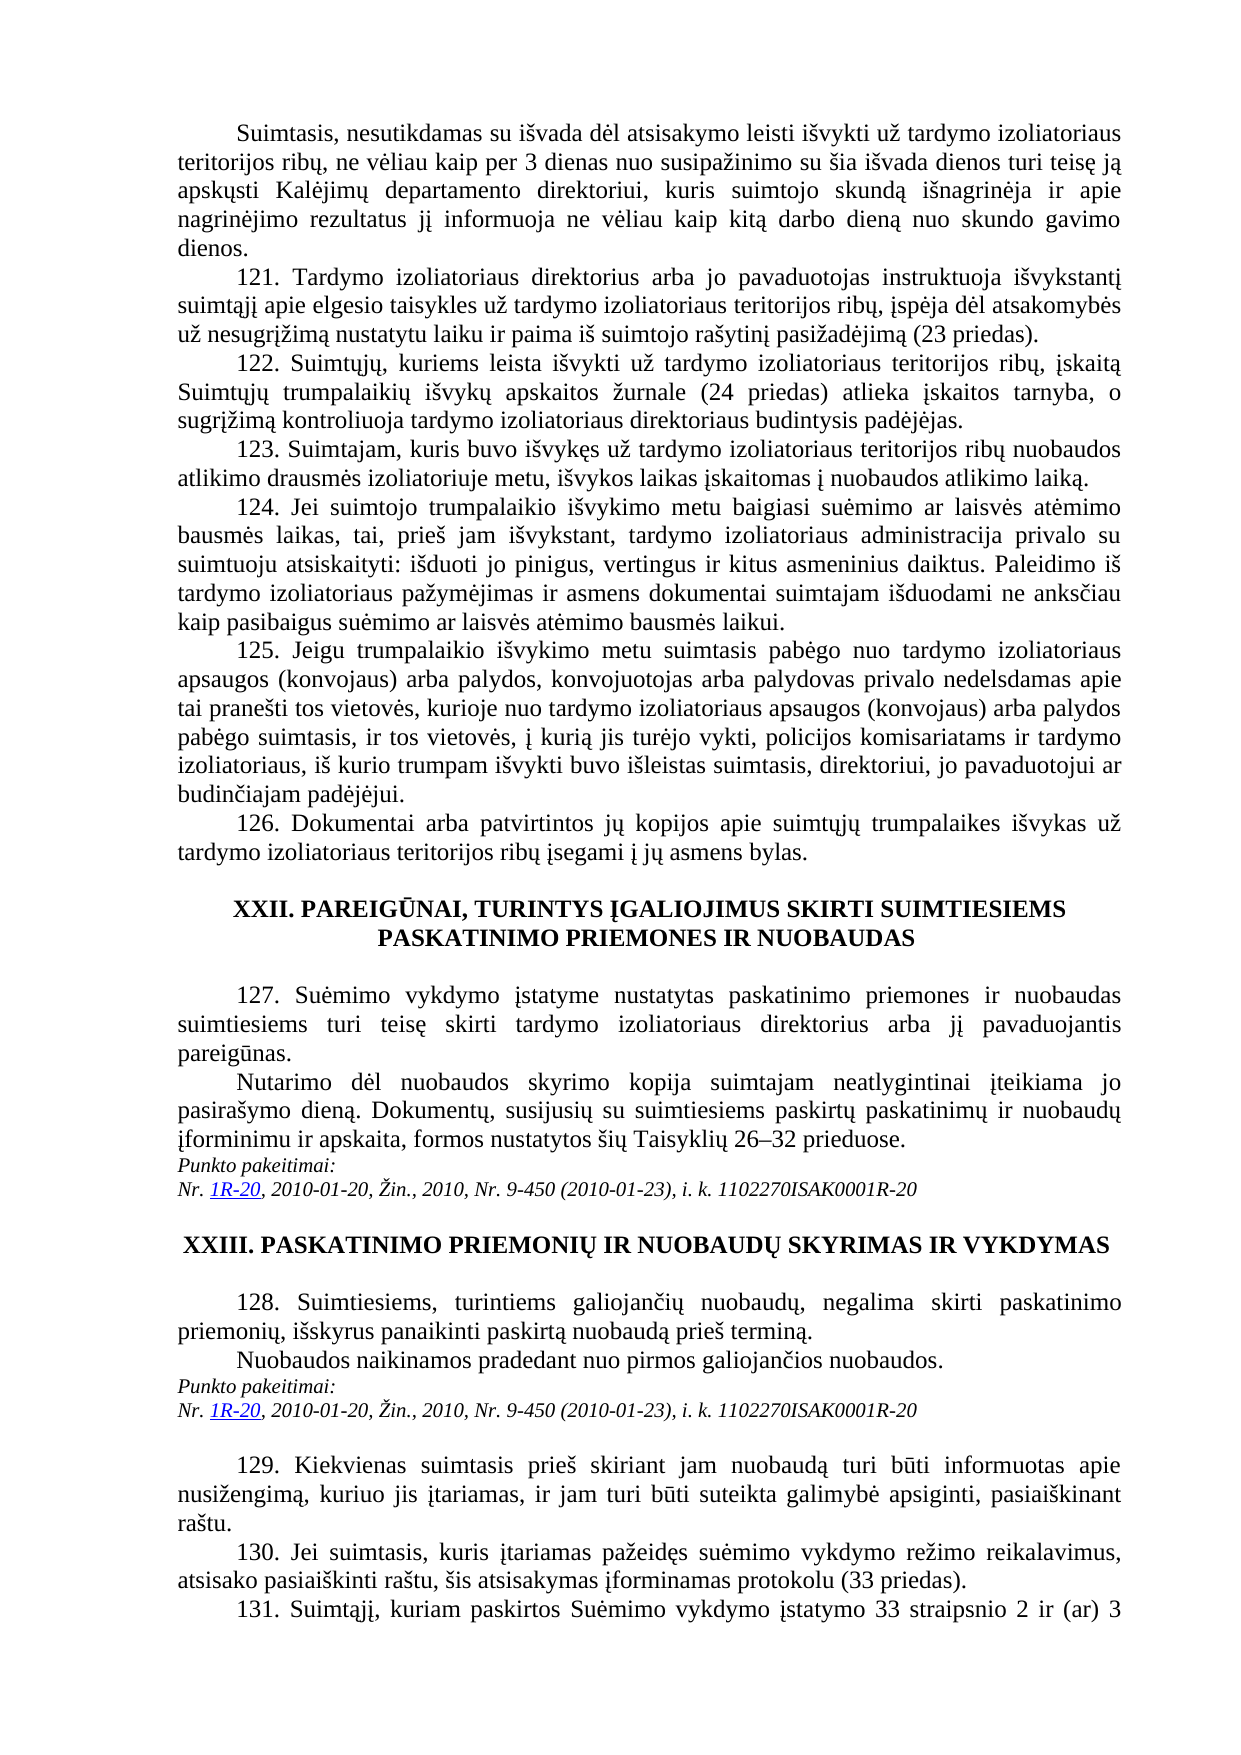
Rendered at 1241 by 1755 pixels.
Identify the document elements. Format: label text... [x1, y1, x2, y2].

text 126. Dokumentai arba patvirtintos jų kopijos apie suimtųjų trumpalaikes išvykas už tardymo izoliatoriaus teritorijos ribų įsegami į jų asmens bylas. [177, 808, 1122, 866]
text 124. Jei suimtojo trumpalaikio išvykimo metu baigiasi suėmimo ar laisvės atėmimo bausmės laikas, tai, prieš jam išvykstant, tardymo izoliatoriaus administracija privalo su suimtuoju atsiskaityti: išduoti jo pinigus, vertingus ir kitus asmeninius daiktus. Paleidimo iš tardymo izoliatoriaus pažymėjimas ir asmens dokumentai suimtajam išduodami ne anksčiau kaip pasibaigus suėmimo ar laisvės atėmimo bausmės laikui. [177, 492, 1122, 636]
text Nuobaudos naikinamos pradedant nuo pirmos galiojančios nuobaudos. [177, 1345, 1122, 1374]
text 122. Suimtųjų, kuriems leista išvykti už tardymo izoliatoriaus teritorijos ribų, įskaitą Suimtųjų trumpalaikių išvykų apskaitos žurnale (24 priedas) atlieka įskaitos tarnyba, o sugrįžimą kontroliuoja tardymo izoliatoriaus direktoriaus budintysis padėjėjas. [177, 348, 1122, 434]
text 121. Tardymo izoliatoriaus direktorius arba jo pavaduotojas instruktuoja išvykstantį suimtąjį apie elgesio taisykles už tardymo izoliatoriaus teritorijos ribų, įspėja dėl atsakomybės už nesugrįžimą nustatytu laiku ir paima iš suimtojo rašytinį pasižadėjimą (23 priedas). [177, 262, 1122, 348]
text XXIII. PASKATINIMO PRIEMONIŲ IR NUOBAUDŲ SKYRIMAS IR VYKDYMAS [177, 1230, 1122, 1259]
text Punkto pakeitimai: [177, 1374, 1122, 1398]
text 125. Jeigu trumpalaikio išvykimo metu suimtasis pabėgo nuo tardymo izoliatoriaus apsaugos (konvojaus) arba palydos, konvojuotojas arba palydovas privalo nedelsdamas apie tai pranešti tos vietovės, kurioje nuo tardymo izoliatoriaus apsaugos (konvojaus) arba palydos pabėgo suimtasis, ir tos vietovės, į kurią jis turėjo vykti, policijos komisariatams ir tardymo izoliatoriaus, iš kurio trumpam išvykti buvo išleistas suimtasis, direktoriui, jo pavaduotojui ar budinčiajam padėjėjui. [177, 636, 1122, 808]
text 123. Suimtajam, kuris buvo išvykęs už tardymo izoliatoriaus teritorijos ribų nuobaudos atlikimo drausmės izoliatoriuje metu, išvykos laikas įskaitomas į nuobaudos atlikimo laiką. [177, 434, 1122, 492]
text XXII. PAREIGŪNAI, TURINTYS ĮGALIOJIMUS SKIRTI SUIMTIESIEMS PASKATINIMO PRIEMONES IR NUOBAUDAS [177, 894, 1122, 952]
text Nr. 1R-20, 2010-01-20, Žin., 2010, Nr. 9-450 (2010-01-23), i. k. 1102270ISAK0001R-20 [177, 1177, 1122, 1201]
text 129. Kiekvienas suimtasis prieš skiriant jam nuobaudą turi būti informuotas apie nusižengimą, kuriuo jis įtariamas, ir jam turi būti suteikta galimybė apsiginti, pasiaiškinant raštu. [177, 1451, 1122, 1537]
text 130. Jei suimtasis, kuris įtariamas pažeidęs suėmimo vykdymo režimo reikalavimus, atsisako pasiaiškinti raštu, šis atsisakymas įforminamas protokolu (33 priedas). [177, 1537, 1122, 1594]
text Nutarimo dėl nuobaudos skyrimo kopija suimtajam neatlygintinai įteikiama jo pasirašymo dieną. Dokumentų, susijusių su suimtiesiems paskirtų paskatinimų ir nuobaudų įforminimu ir apskaita, formos nustatytos šių Taisyklių 26–32 prieduose. [177, 1067, 1122, 1153]
text Nr. 1R-20, 2010-01-20, Žin., 2010, Nr. 9-450 (2010-01-23), i. k. 1102270ISAK0001R-20 [177, 1398, 1122, 1422]
text 127. Suėmimo vykdymo įstatyme nustatytas paskatinimo priemones ir nuobaudas suimtiesiems turi teisę skirti tardymo izoliatoriaus direktorius arba jį pavaduojantis pareigūnas. [177, 981, 1122, 1067]
text 131. Suimtąjį, kuriam paskirtos Suėmimo vykdymo įstatymo 33 straipsnio 2 ir (ar) 3 [177, 1594, 1122, 1623]
text Suimtasis, nesutikdamas su išvada dėl atsisakymo leisti išvykti už tardymo izoliatoriaus teritorijos ribų, ne vėliau kaip per 3 dienas nuo susipažinimo su šia išvada dienos turi teisę ją apskųsti Kalėjimų departamento direktoriui, kuris suimtojo skundą išnagrinėja ir apie nagrinėjimo rezultatus jį informuoja ne vėliau kaip kitą darbo dieną nuo skundo gavimo dienos. [177, 118, 1122, 262]
text Punkto pakeitimai: [177, 1153, 1122, 1177]
text 128. Suimtiesiems, turintiems galiojančių nuobaudų, negalima skirti paskatinimo priemonių, išskyrus panaikinti paskirtą nuobaudą prieš terminą. [177, 1287, 1122, 1345]
